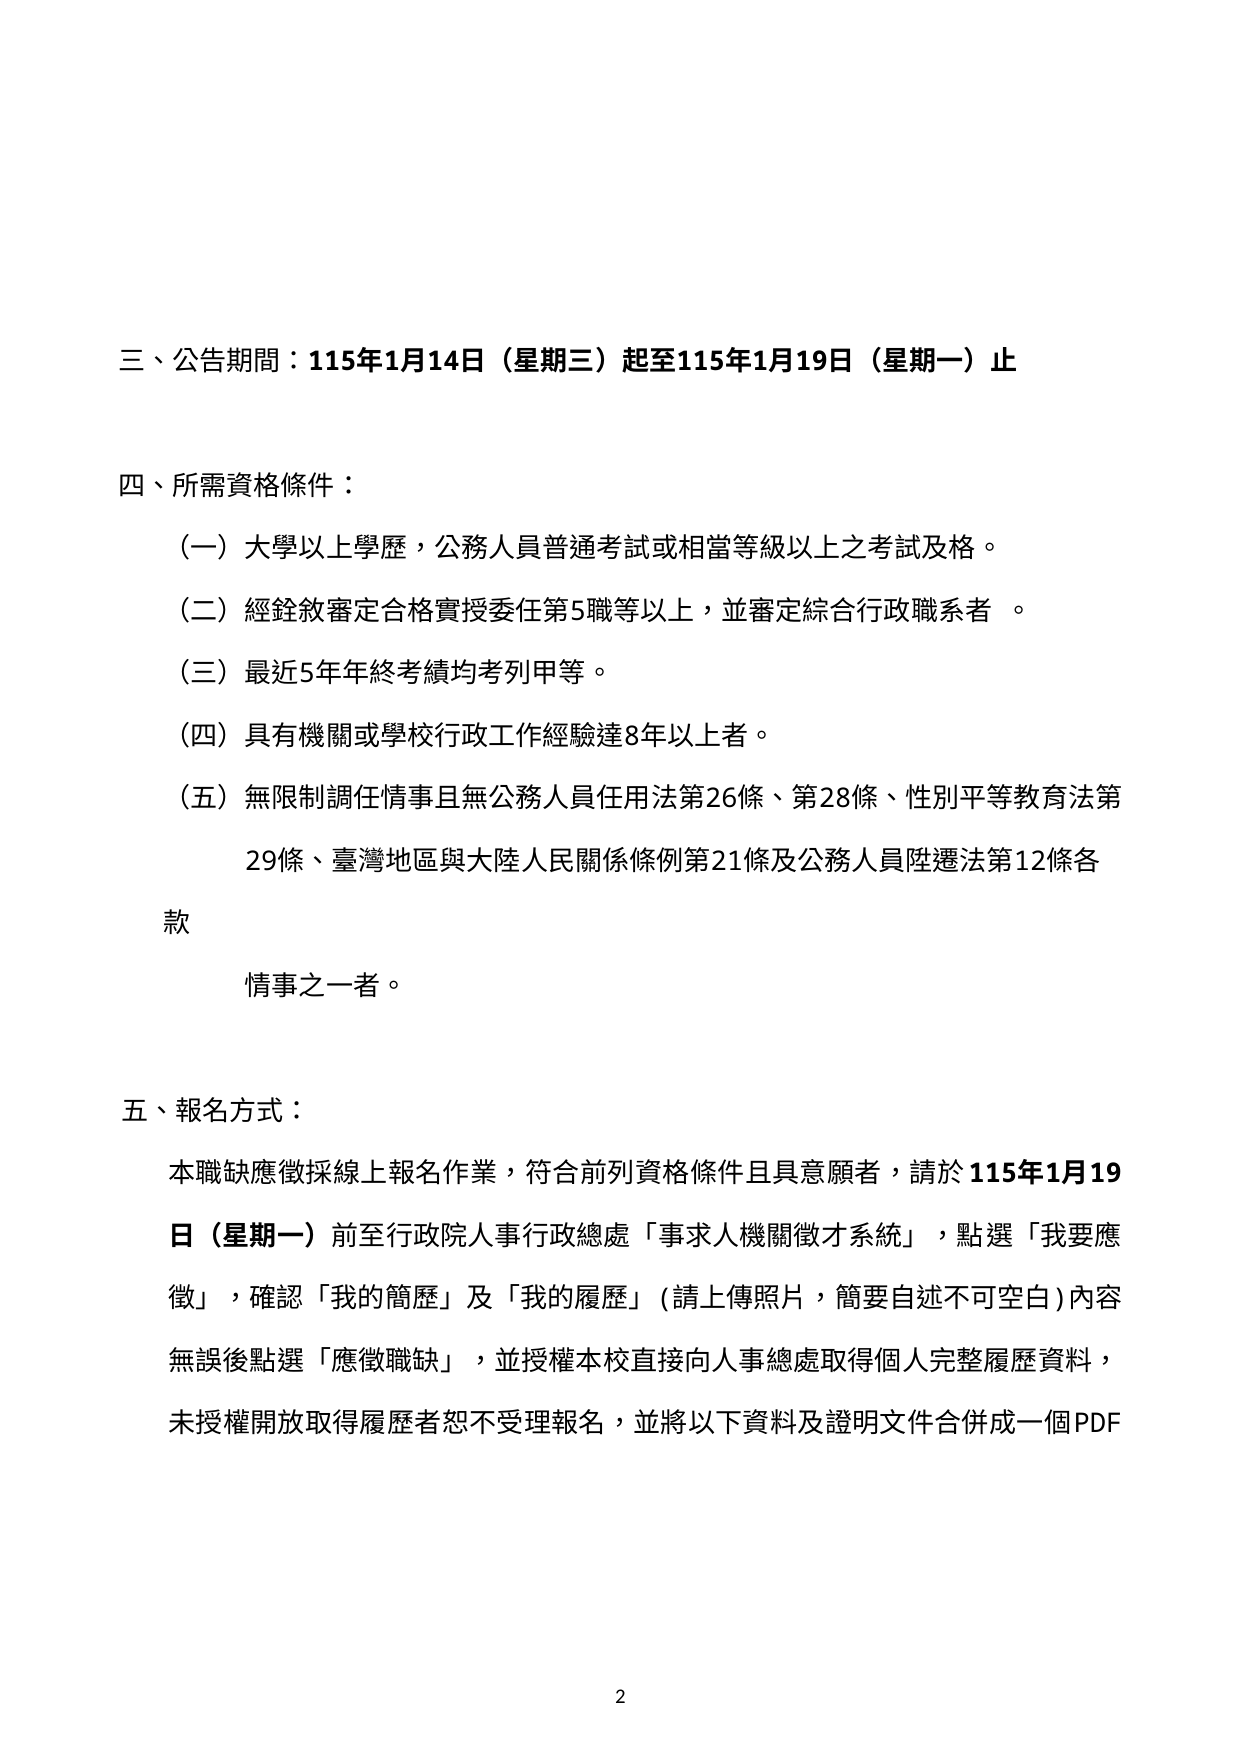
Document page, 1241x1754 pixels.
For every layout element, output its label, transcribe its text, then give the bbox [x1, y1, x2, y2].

text （四）具有機關或學校行政工作經驗達8年以上者。 [163, 692, 1122, 754]
text 五、報名方式： [121, 1067, 1122, 1129]
text 四、所需資格條件： [118, 442, 1122, 504]
text （五）無限制調任情事且無公務人員任用法第26條、第28條、性別平等教育法第 [163, 754, 1122, 817]
text 29條、臺灣地區與大陸人民關係條例第21條及公務人員陞遷法第12條各款 [163, 817, 1122, 942]
text （三）最近5年年終考績均考列甲等。 [163, 629, 1122, 692]
text 三、公告期間：115年1月14日（星期三）起至115年1月19日（星期一）止 [118, 317, 1122, 379]
text 情事之一者。 [163, 942, 1122, 1004]
text （一）大學以上學歷，公務人員普通考試或相當等級以上之考試及格。 [163, 504, 1122, 567]
text 本職缺應徵採線上報名作業，符合前列資格條件且具意願者，請於115年1月19日（星期一）前至行政院人事行政總處「事求人機關徵才系統」，點選「我要應徵」，確認「我的簡歷」及「我的履歷」(請上傳照片，簡要自述不可空白)內容無誤後點選「應徵職缺」，並授權本校直接向人事總處取得個人完整履歷資料，未授權開放取得履歷者恕不受理報名，並將以下資料及證明文件合併成一個PDF [168, 1129, 1122, 1442]
text （二）經銓敘審定合格實授委任第5職等以上，並審定綜合行政職系者 。 [163, 567, 1122, 629]
